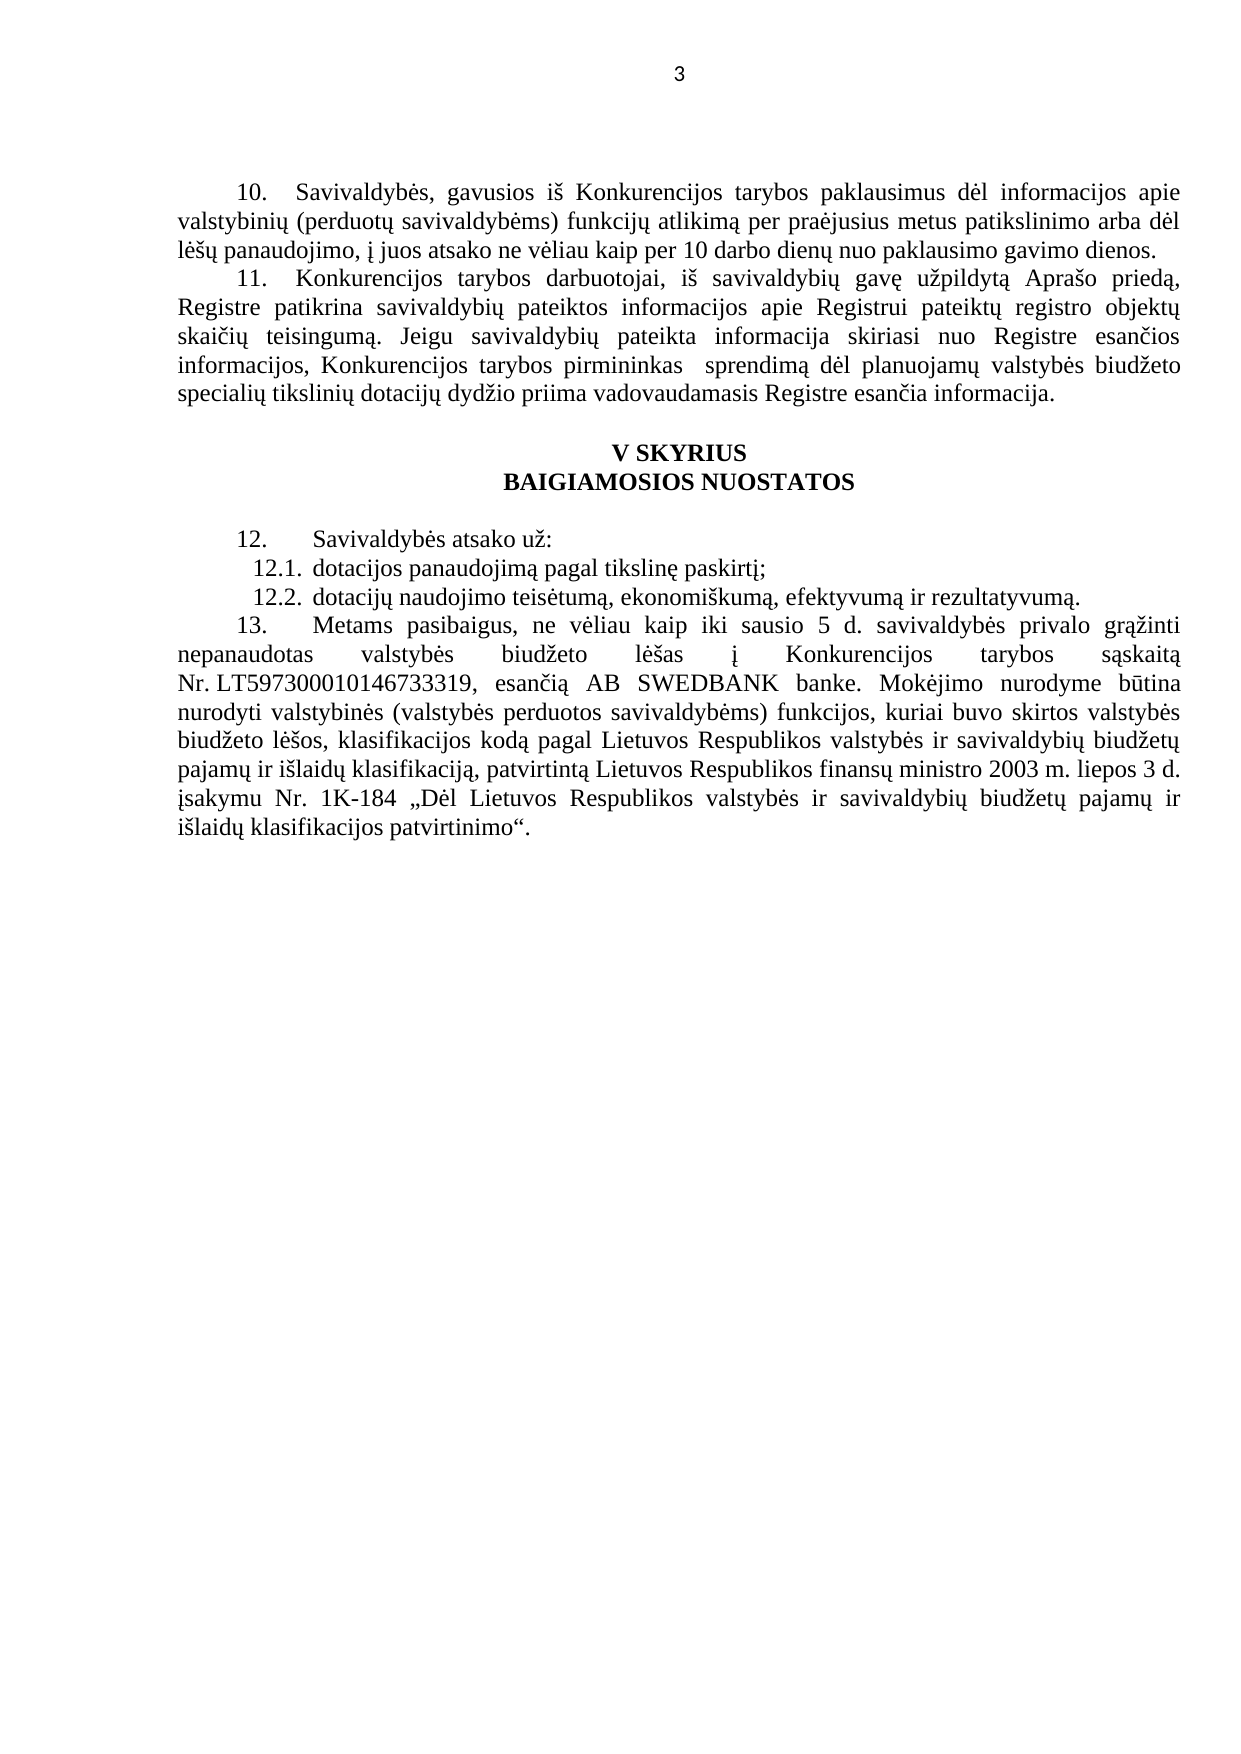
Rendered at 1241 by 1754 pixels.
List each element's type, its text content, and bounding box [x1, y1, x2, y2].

text 12.1. dotacijos panaudojimą pagal tikslinę paskirtį; [177, 553, 1181, 582]
text BAIGIAMOSIOS NUOSTATOS [177, 467, 1181, 495]
text 11. Konkurencijos tarybos darbuotojai, iš savivaldybių gavę užpildytą Aprašo priedą, Registre patikrina savivaldybių pateiktos informacijos apie Registrui pateiktų registro objektų skaičių teisingumą. Jeigu savivaldybių pateikta informacija skiriasi nuo Registre esančios informacijos, Konkurencijos tarybos pirmininkas sprendimą dėl planuojamų valstybės biudžeto specialių tikslinių dotacijų dydžio priima vadovaudamasis Registre esančia informacija. [177, 263, 1181, 407]
text 10. Savivaldybės, gavusios iš Konkurencijos tarybos paklausimus dėl informacijos apie valstybinių (perduotų savivaldybėms) funkcijų atlikimą per praėjusius metus patikslinimo arba dėl lėšų panaudojimo, į juos atsako ne vėliau kaip per 10 darbo dienų nuo paklausimo gavimo dienos. [177, 177, 1181, 263]
text 12.2. dotacijų naudojimo teisėtumą, ekonomiškumą, efektyvumą ir rezultatyvumą. [177, 582, 1181, 610]
text 12. Savivaldybės atsako už: [177, 524, 1181, 553]
text 13. Metams pasibaigus, ne vėliau kaip iki sausio 5 d. savivaldybės privalo grąžinti nepanaudotas valstybės biudžeto lėšas į Konkurencijos tarybos sąskaitą Nr. LT597300010146733319, esančią AB SWEDBANK banke. Mokėjimo nurodyme būtina nurodyti valstybinės (valstybės perduotos savivaldybėms) funkcijos, kuriai buvo skirtos valstybės biudžeto lėšos, klasifikacijos kodą pagal Lietuvos Respublikos valstybės ir savivaldybių biudžetų pajamų ir išlaidų klasifikaciją, patvirtintą Lietuvos Respublikos finansų ministro 2003 m. liepos 3 d. įsakymu Nr. 1K-184 „Dėl Lietuvos Respublikos valstybės ir savivaldybių biudžetų pajamų ir išlaidų klasifikacijos patvirtinimo“. [177, 610, 1181, 840]
text V SKYRIUS [177, 438, 1181, 467]
